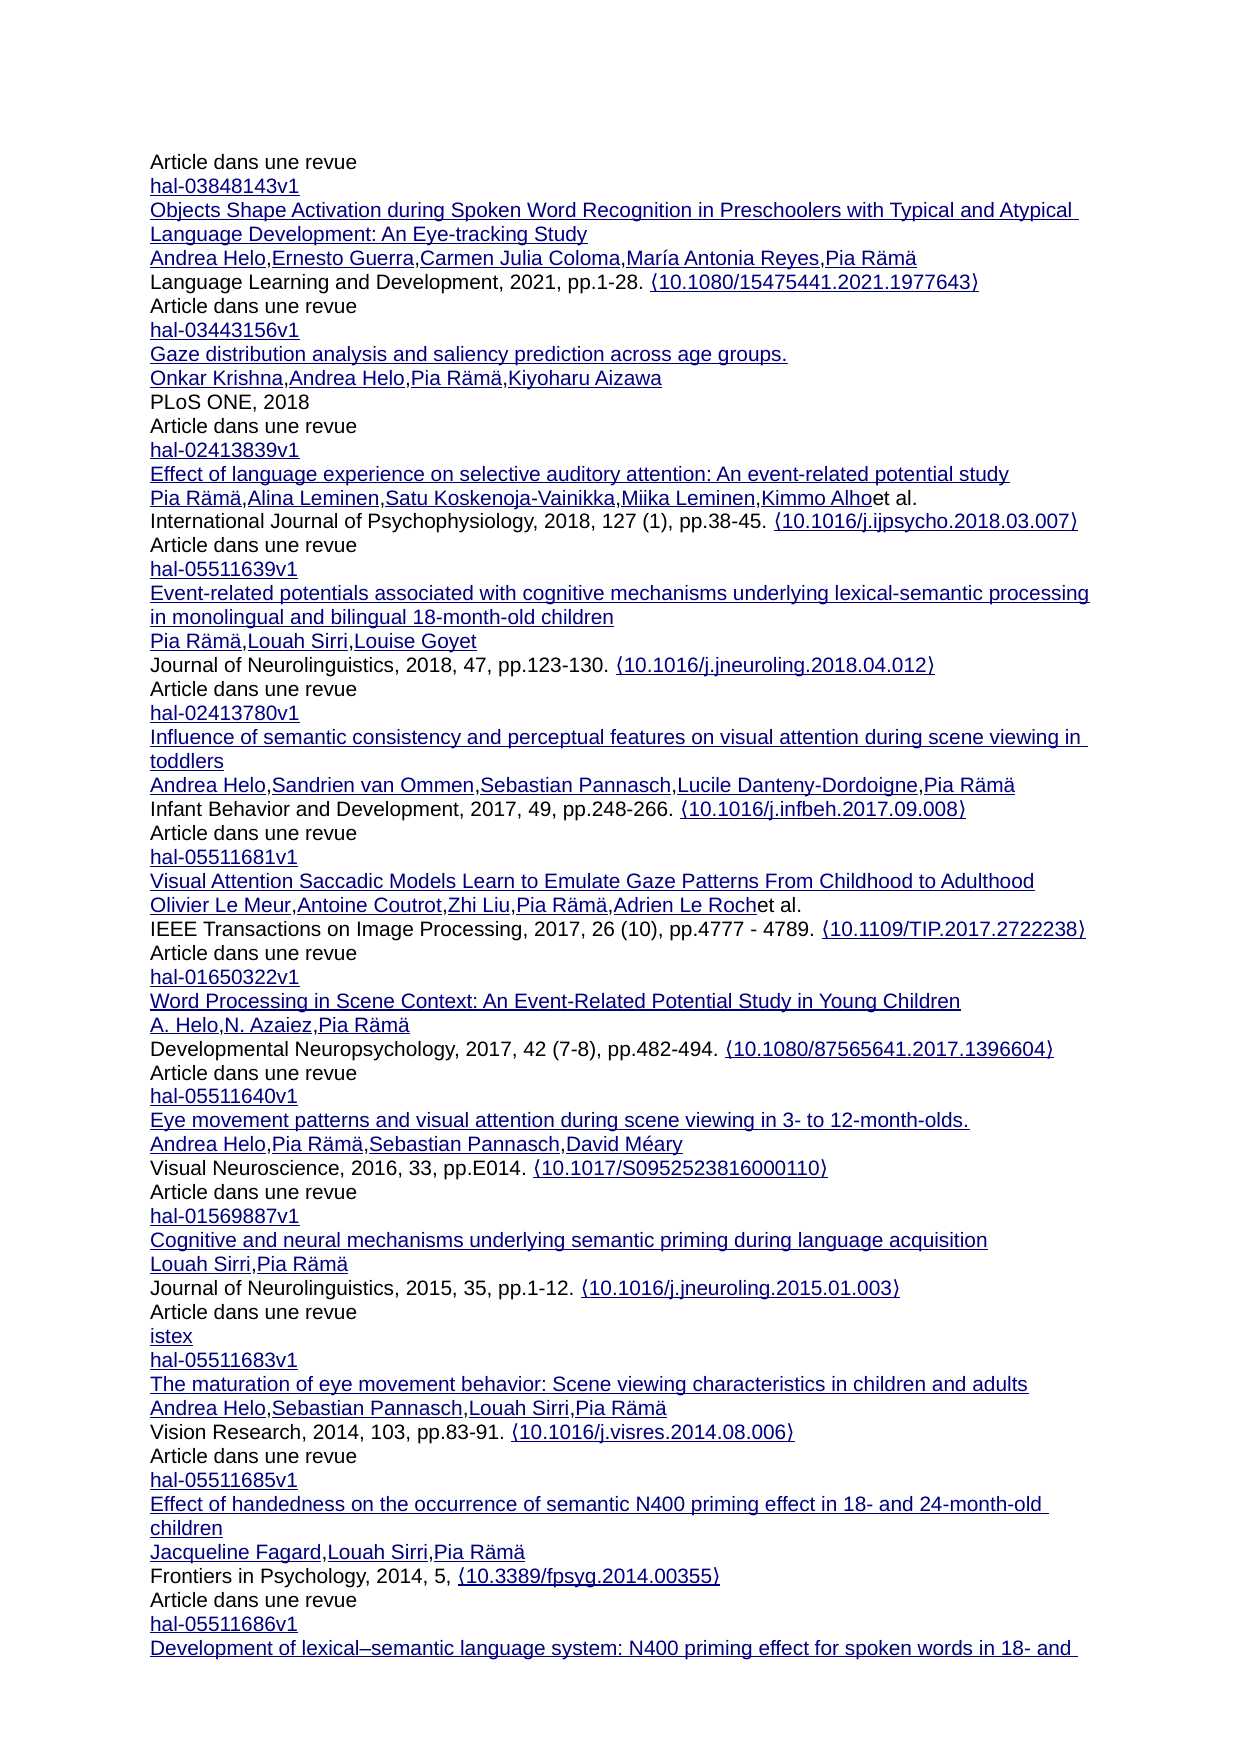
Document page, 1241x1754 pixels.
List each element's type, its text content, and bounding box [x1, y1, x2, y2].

table_cell Cognitive and neural mechanisms underlying semantic priming during language acquisition Louah Sirri,Pia Rämä Journal of Neurolinguistics, 2015, 35, pp.1-12. ⟨10.1016/j.jneuroling.2015.01.003⟩ Article dans une revue istex hal-05511683v1 [150, 1228, 1090, 1372]
table_cell Eye movement patterns and visual attention during scene viewing in 3- to 12-month-olds. Andrea Helo,Pia Rämä,Sebastian Pannasch,David Méary Visual Neuroscience, 2016, 33, pp.E014. ⟨10.1017/S0952523816000110⟩ Article dans une revue hal-01569887v1 [150, 1108, 1090, 1228]
table_cell Article dans une revue hal-03848143v1 [150, 150, 1090, 198]
table_cell The maturation of eye movement behavior: Scene viewing characteristics in children and adults Andrea Helo,Sebastian Pannasch,Louah Sirri,Pia Rämä Vision Research, 2014, 103, pp.83-91. ⟨10.1016/j.visres.2014.08.006⟩ Article dans une revue hal-05511685v1 [150, 1372, 1090, 1492]
table_cell Development of lexical–semantic language system: N400 priming effect for spoken words in 18- and [150, 1635, 1090, 1659]
table_cell Effect of language experience on selective auditory attention: An event-related potential study Pia Rämä,Alina Leminen,Satu Koskenoja-Vainikka,Miika Leminen,Kimmo Alhoet al. International Journal of Psychophysiology, 2018, 127 (1), pp.38-45. ⟨10.1016/j.ijpsycho.2018.03.007⟩ Article dans une revue hal-05511639v1 [150, 461, 1090, 581]
table_cell Gaze distribution analysis and saliency prediction across age groups. Onkar Krishna,Andrea Helo,Pia Rämä,Kiyoharu Aizawa PLoS ONE, 2018 Article dans une revue hal-02413839v1 [150, 342, 1090, 461]
table_cell Event-related potentials associated with cognitive mechanisms underlying lexical-semantic processing [150, 581, 1090, 602]
table_cell Effect of handedness on the occurrence of semantic N400 priming effect in 18- and 24-month-old children Jacqueline Fagard,Louah Sirri,Pia Rämä Frontiers in Psychology, 2014, 5, ⟨10.3389/fpsyg.2014.00355⟩ Article dans une revue hal-05511686v1 [150, 1492, 1090, 1635]
table_cell Influence of semantic consistency and perceptual features on visual attention during scene viewing in toddlers Andrea Helo,Sandrien van Ommen,Sebastian Pannasch,Lucile Danteny-Dordoigne,Pia Rämä Infant Behavior and Development, 2017, 49, pp.248-266. ⟨10.1016/j.infbeh.2017.09.008⟩ Article dans une revue hal-05511681v1 [150, 725, 1090, 869]
table_cell Visual Attention Saccadic Models Learn to Emulate Gaze Patterns From Childhood to Adulthood Olivier Le Meur,Antoine Coutrot,Zhi Liu,Pia Rämä,Adrien Le Rochet al. IEEE Transactions on Image Processing, 2017, 26 (10), pp.4777 - 4789. ⟨10.1109/TIP.2017.2722238⟩ Article dans une revue hal-01650322v1 [150, 869, 1090, 988]
table_cell Objects Shape Activation during Spoken Word Recognition in Preschoolers with Typical and Atypical Language Development: An Eye-tracking Study Andrea Helo,Ernesto Guerra,Carmen Julia Coloma,María Antonia Reyes,Pia Rämä Language Learning and Development, 2021, pp.1-28. ⟨10.1080/15475441.2021.1977643⟩ Article dans une revue hal-03443156v1 [150, 198, 1090, 342]
table_cell in monolingual and bilingual 18-month-old children Pia Rämä,Louah Sirri,Louise Goyet Journal of Neurolinguistics, 2018, 47, pp.123-130. ⟨10.1016/j.jneuroling.2018.04.012⟩ Article dans une revue hal-02413780v1 [150, 603, 1090, 725]
table_cell Word Processing in Scene Context: An Event-Related Potential Study in Young Children A. Helo,N. Azaiez,Pia Rämä Developmental Neuropsychology, 2017, 42 (7-8), pp.482-494. ⟨10.1080/87565641.2017.1396604⟩ Article dans une revue hal-05511640v1 [150, 989, 1090, 1108]
